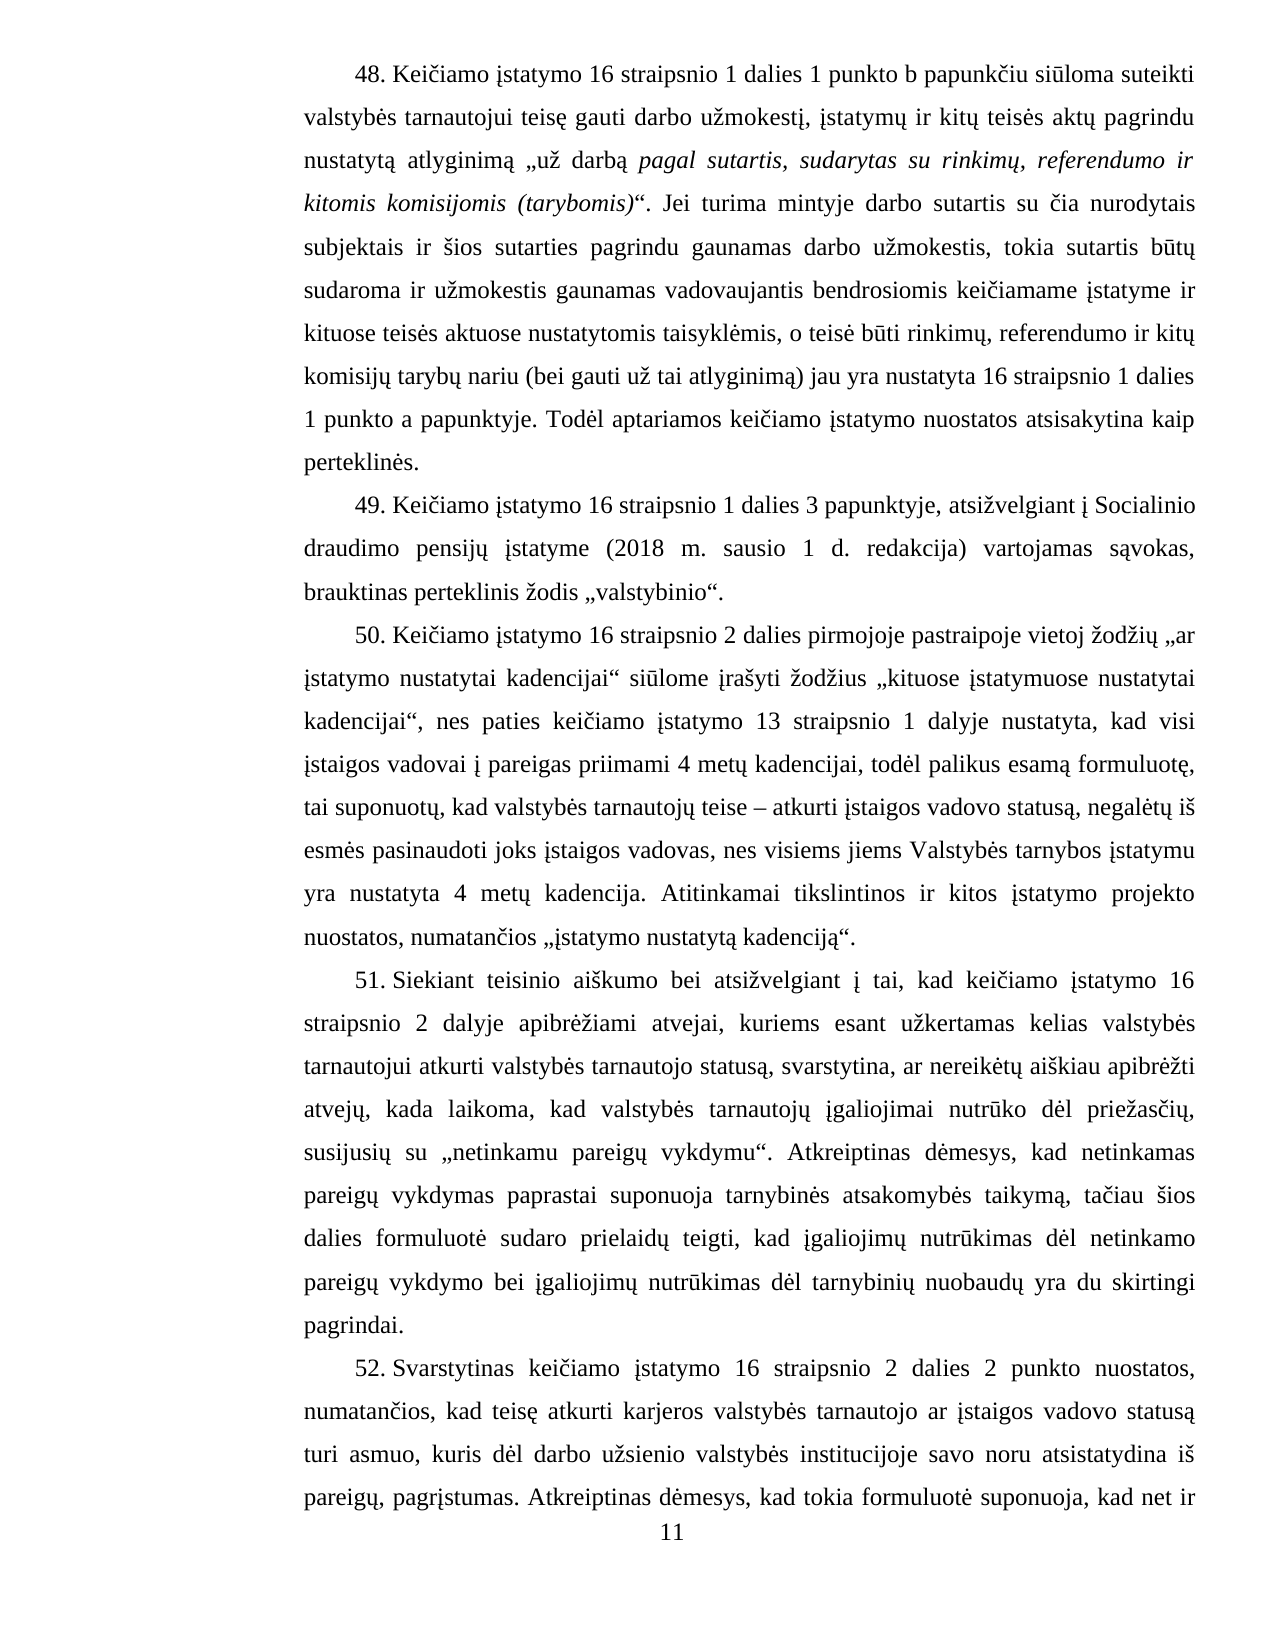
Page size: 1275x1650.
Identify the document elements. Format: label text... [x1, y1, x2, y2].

list Siekiant teisinio aiškumo bei atsižvelgiant į tai, kad keičiamo įstatymo 16 straipsnio 2 dalyje apibrėžiami atvejai, kuriems esant užkertamas kelias valstybės tarnautojui atkurti valstybės tarnautojo statusą, svarstytina, ar nereikėtų aiškiau apibrėžti atvejų, kada laikoma, kad valstybės tarnautojų įgaliojimai nutrūko dėl priežasčių, susijusių su „netinkamu pareigų vykdymu“. Atkreiptinas dėmesys, kad netinkamas pareigų vykdymas paprastai suponuoja tarnybinės atsakomybės taikymą, tačiau šios dalies formuluotė sudaro prielaidų teigti, kad įgaliojimų nutrūkimas dėl netinkamo pareigų vykdymo bei įgaliojimų nutrūkimas dėl tarnybinių nuobaudų yra du skirtingi pagrindai. [266, 965, 1196, 1338]
list Keičiamo įstatymo 16 straipsnio 1 dalies 3 papunktyje, atsižvelgiant į Socialinio draudimo pensijų įstatyme (2018 m. sausio 1 d. redakcija) vartojamas sąvokas, brauktinas perteklinis žodis „valstybinio“. [266, 490, 1196, 605]
list Svarstytinas keičiamo įstatymo 16 straipsnio 2 dalies 2 punkto nuostatos, numatančios, kad teisę atkurti karjeros valstybės tarnautojo ar įstaigos vadovo statusą turi asmuo, kuris dėl darbo užsienio valstybės institucijoje savo noru atsistatydina iš pareigų, pagrįstumas. Atkreiptinas dėmesys, kad tokia formuluotė suponuoja, kad net ir [266, 1353, 1196, 1511]
list Keičiamo įstatymo 16 straipsnio 2 dalies pirmojoje pastraipoje vietoj žodžių „ar įstatymo nustatytai kadencijai“ siūlome įrašyti žodžius „kituose įstatymuose nustatytai kadencijai“, nes paties keičiamo įstatymo 13 straipsnio 1 dalyje nustatyta, kad visi įstaigos vadovai į pareigas priimami 4 metų kadencijai, todėl palikus esamą formuluotę, tai suponuotų, kad valstybės tarnautojų teise – atkurti įstaigos vadovo statusą, negalėtų iš esmės pasinaudoti joks įstaigos vadovas, nes visiems jiems Valstybės tarnybos įstatymu yra nustatyta 4 metų kadencija. Atitinkamai tikslintinos ir kitos įstatymo projekto nuostatos, numatančios „įstatymo nustatytą kadenciją“. [266, 620, 1196, 950]
list Keičiamo įstatymo 16 straipsnio 1 dalies 1 punkto b papunkčiu siūloma suteikti valstybės tarnautojui teisę gauti darbo užmokestį, įstatymų ir kitų teisės aktų pagrindu nustatytą atlyginimą „už darbą pagal sutartis, sudarytas su rinkimų, referendumo ir kitomis komisijomis (tarybomis)“. Jei turima mintyje darbo sutartis su čia nurodytais subjektais ir šios sutarties pagrindu gaunamas darbo užmokestis, tokia sutartis būtų sudaroma ir užmokestis gaunamas vadovaujantis bendrosiomis keičiamame įstatyme ir kituose teisės aktuose nustatytomis taisyklėmis, o teisė būti rinkimų, referendumo ir kitų komisijų tarybų nariu (bei gauti už tai atlyginimą) jau yra nustatyta 16 straipsnio 1 dalies 1 punkto a papunktyje. Todėl aptariamos keičiamo įstatymo nuostatos atsisakytina kaip perteklinės. [266, 59, 1196, 476]
